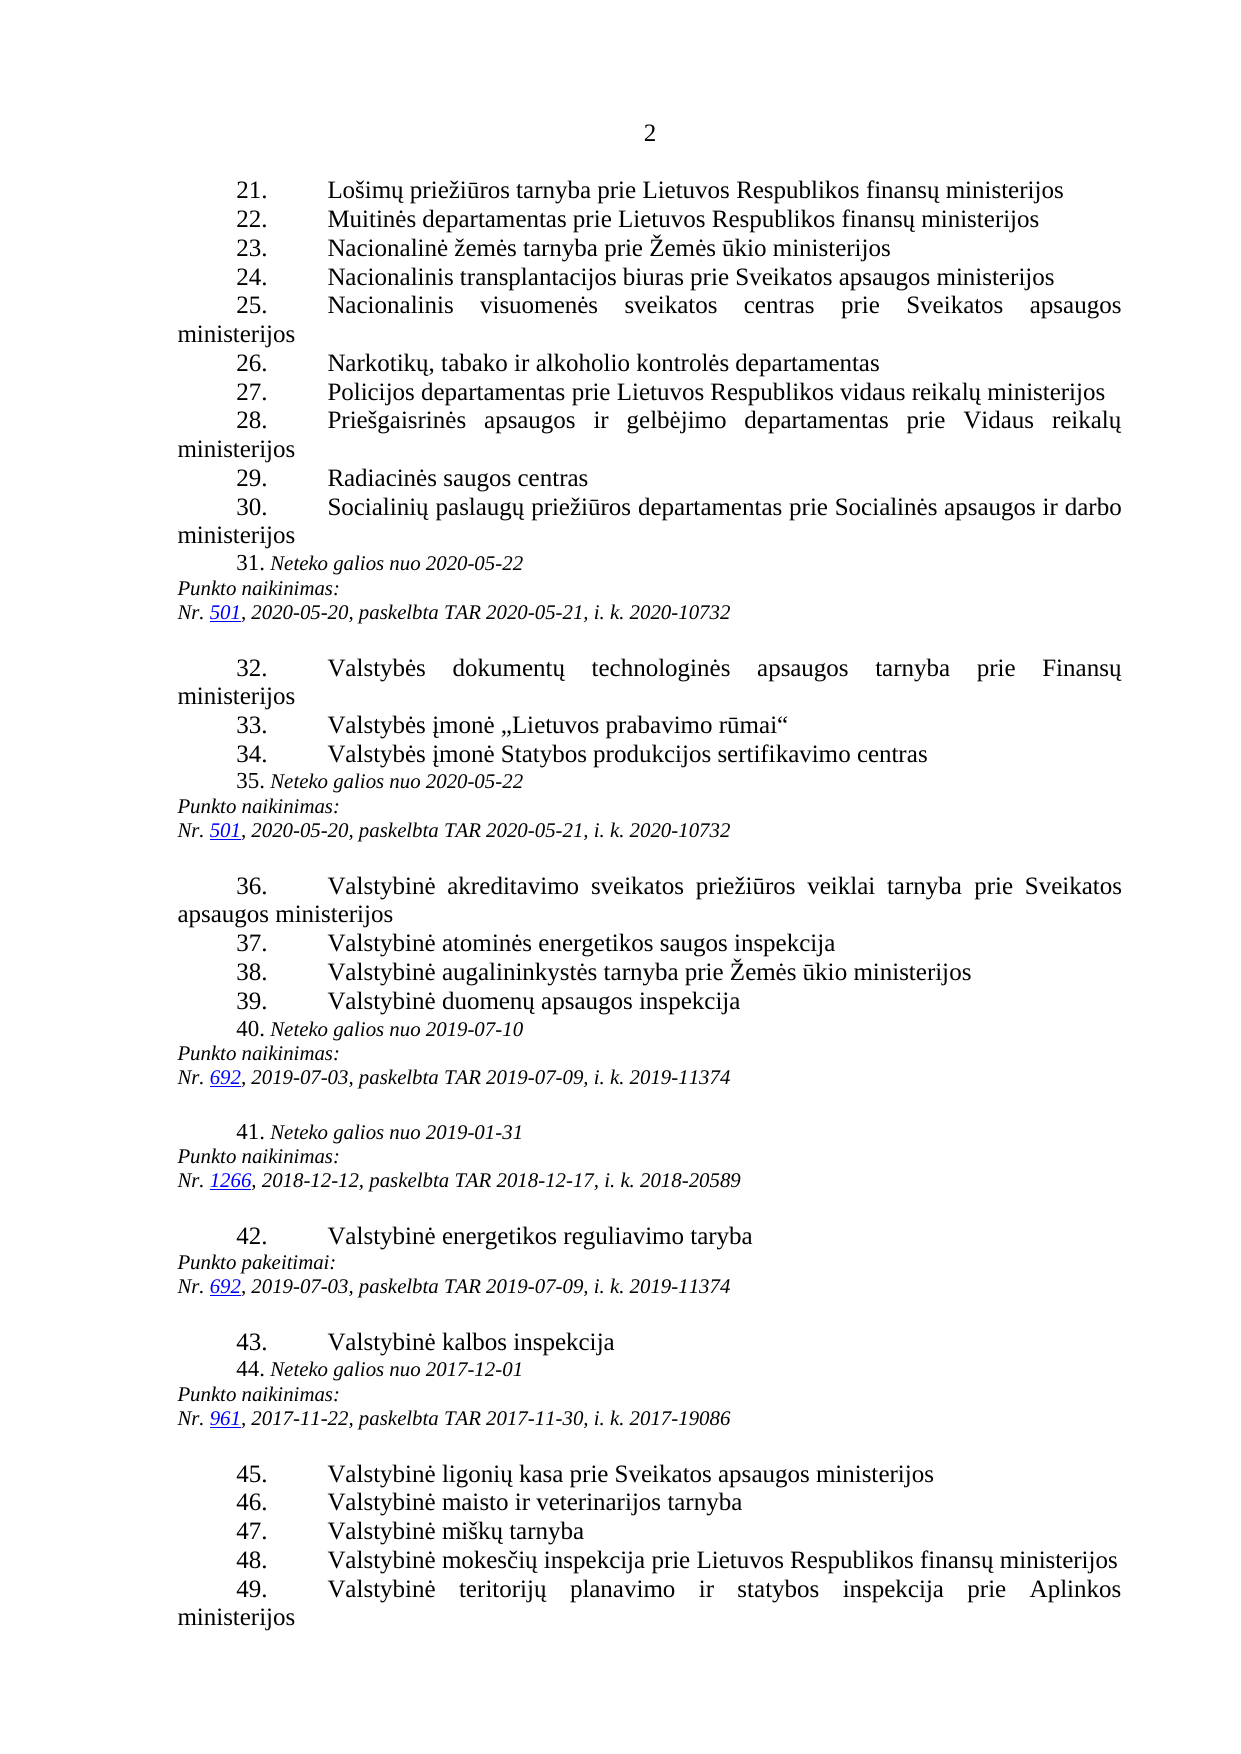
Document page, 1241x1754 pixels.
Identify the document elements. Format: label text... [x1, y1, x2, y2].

text 22. Muitinės departamentas prie Lietuvos Respublikos finansų ministerijos [177, 204, 1122, 233]
text 32. Valstybės dokumentų technologinės apsaugos tarnyba prie Finansų ministerijos [177, 653, 1122, 710]
text Nr. 692, 2019-07-03, paskelbta TAR 2019-07-09, i. k. 2019-11374 [177, 1274, 1122, 1298]
text 21. Lošimų priežiūros tarnyba prie Lietuvos Respublikos finansų ministerijos [177, 176, 1122, 204]
text Nr. 692, 2019-07-03, paskelbta TAR 2019-07-09, i. k. 2019-11374 [177, 1065, 1122, 1089]
text 25. Nacionalinis visuomenės sveikatos centras prie Sveikatos apsaugos ministerijos [177, 291, 1122, 348]
text 45. Valstybinė ligonių kasa prie Sveikatos apsaugos ministerijos [177, 1459, 1122, 1487]
text 40. Neteko galios nuo 2019-07-10 [177, 1014, 1122, 1041]
text 48. Valstybinė mokesčių inspekcija prie Lietuvos Respublikos finansų ministerijos [177, 1545, 1122, 1574]
text Nr. 961, 2017-11-22, paskelbta TAR 2017-11-30, i. k. 2017-19086 [177, 1406, 1122, 1430]
text 47. Valstybinė miškų tarnyba [177, 1516, 1122, 1545]
text Punkto naikinimas: [177, 1382, 1122, 1406]
text 30. Socialinių paslaugų priežiūros departamentas prie Socialinės apsaugos ir darbo ministerijos [177, 492, 1122, 549]
text 34. Valstybės įmonė Statybos produkcijos sertifikavimo centras [177, 739, 1122, 768]
text 36. Valstybinė akreditavimo sveikatos priežiūros veiklai tarnyba prie Sveikatos apsaugos ministerijos [177, 871, 1122, 928]
text 31. Neteko galios nuo 2020-05-22 [177, 549, 1122, 576]
text Nr. 501, 2020-05-20, paskelbta TAR 2020-05-21, i. k. 2020-10732 [177, 600, 1122, 624]
text 35. Neteko galios nuo 2020-05-22 [177, 768, 1122, 794]
text Punkto naikinimas: [177, 1144, 1122, 1168]
text Punkto pakeitimai: [177, 1250, 1122, 1274]
text 44. Neteko galios nuo 2017-12-01 [177, 1355, 1122, 1382]
text 27. Policijos departamentas prie Lietuvos Respublikos vidaus reikalų ministerijos [177, 377, 1122, 406]
text 46. Valstybinė maisto ir veterinarijos tarnyba [177, 1487, 1122, 1516]
text Nr. 501, 2020-05-20, paskelbta TAR 2020-05-21, i. k. 2020-10732 [177, 818, 1122, 842]
text 23. Nacionalinė žemės tarnyba prie Žemės ūkio ministerijos [177, 233, 1122, 262]
text 42. Valstybinė energetikos reguliavimo taryba [177, 1221, 1122, 1250]
text Nr. 1266, 2018-12-12, paskelbta TAR 2018-12-17, i. k. 2018-20589 [177, 1168, 1122, 1192]
text Punkto naikinimas: [177, 576, 1122, 600]
text 24. Nacionalinis transplantacijos biuras prie Sveikatos apsaugos ministerijos [177, 262, 1122, 291]
text 43. Valstybinė kalbos inspekcija [177, 1327, 1122, 1355]
text 29. Radiacinės saugos centras [177, 463, 1122, 492]
text 37. Valstybinė atominės energetikos saugos inspekcija [177, 928, 1122, 957]
text 41. Neteko galios nuo 2019-01-31 [177, 1118, 1122, 1144]
text 33. Valstybės įmonė „Lietuvos prabavimo rūmai“ [177, 710, 1122, 739]
text 39. Valstybinė duomenų apsaugos inspekcija [177, 986, 1122, 1014]
text Punkto naikinimas: [177, 1041, 1122, 1065]
text 26. Narkotikų, tabako ir alkoholio kontrolės departamentas [177, 348, 1122, 377]
text 49. Valstybinė teritorijų planavimo ir statybos inspekcija prie Aplinkos ministerijos [177, 1574, 1122, 1631]
text Punkto naikinimas: [177, 794, 1122, 818]
text 38. Valstybinė augalininkystės tarnyba prie Žemės ūkio ministerijos [177, 957, 1122, 986]
text 28. Priešgaisrinės apsaugos ir gelbėjimo departamentas prie Vidaus reikalų ministerijos [177, 406, 1122, 463]
